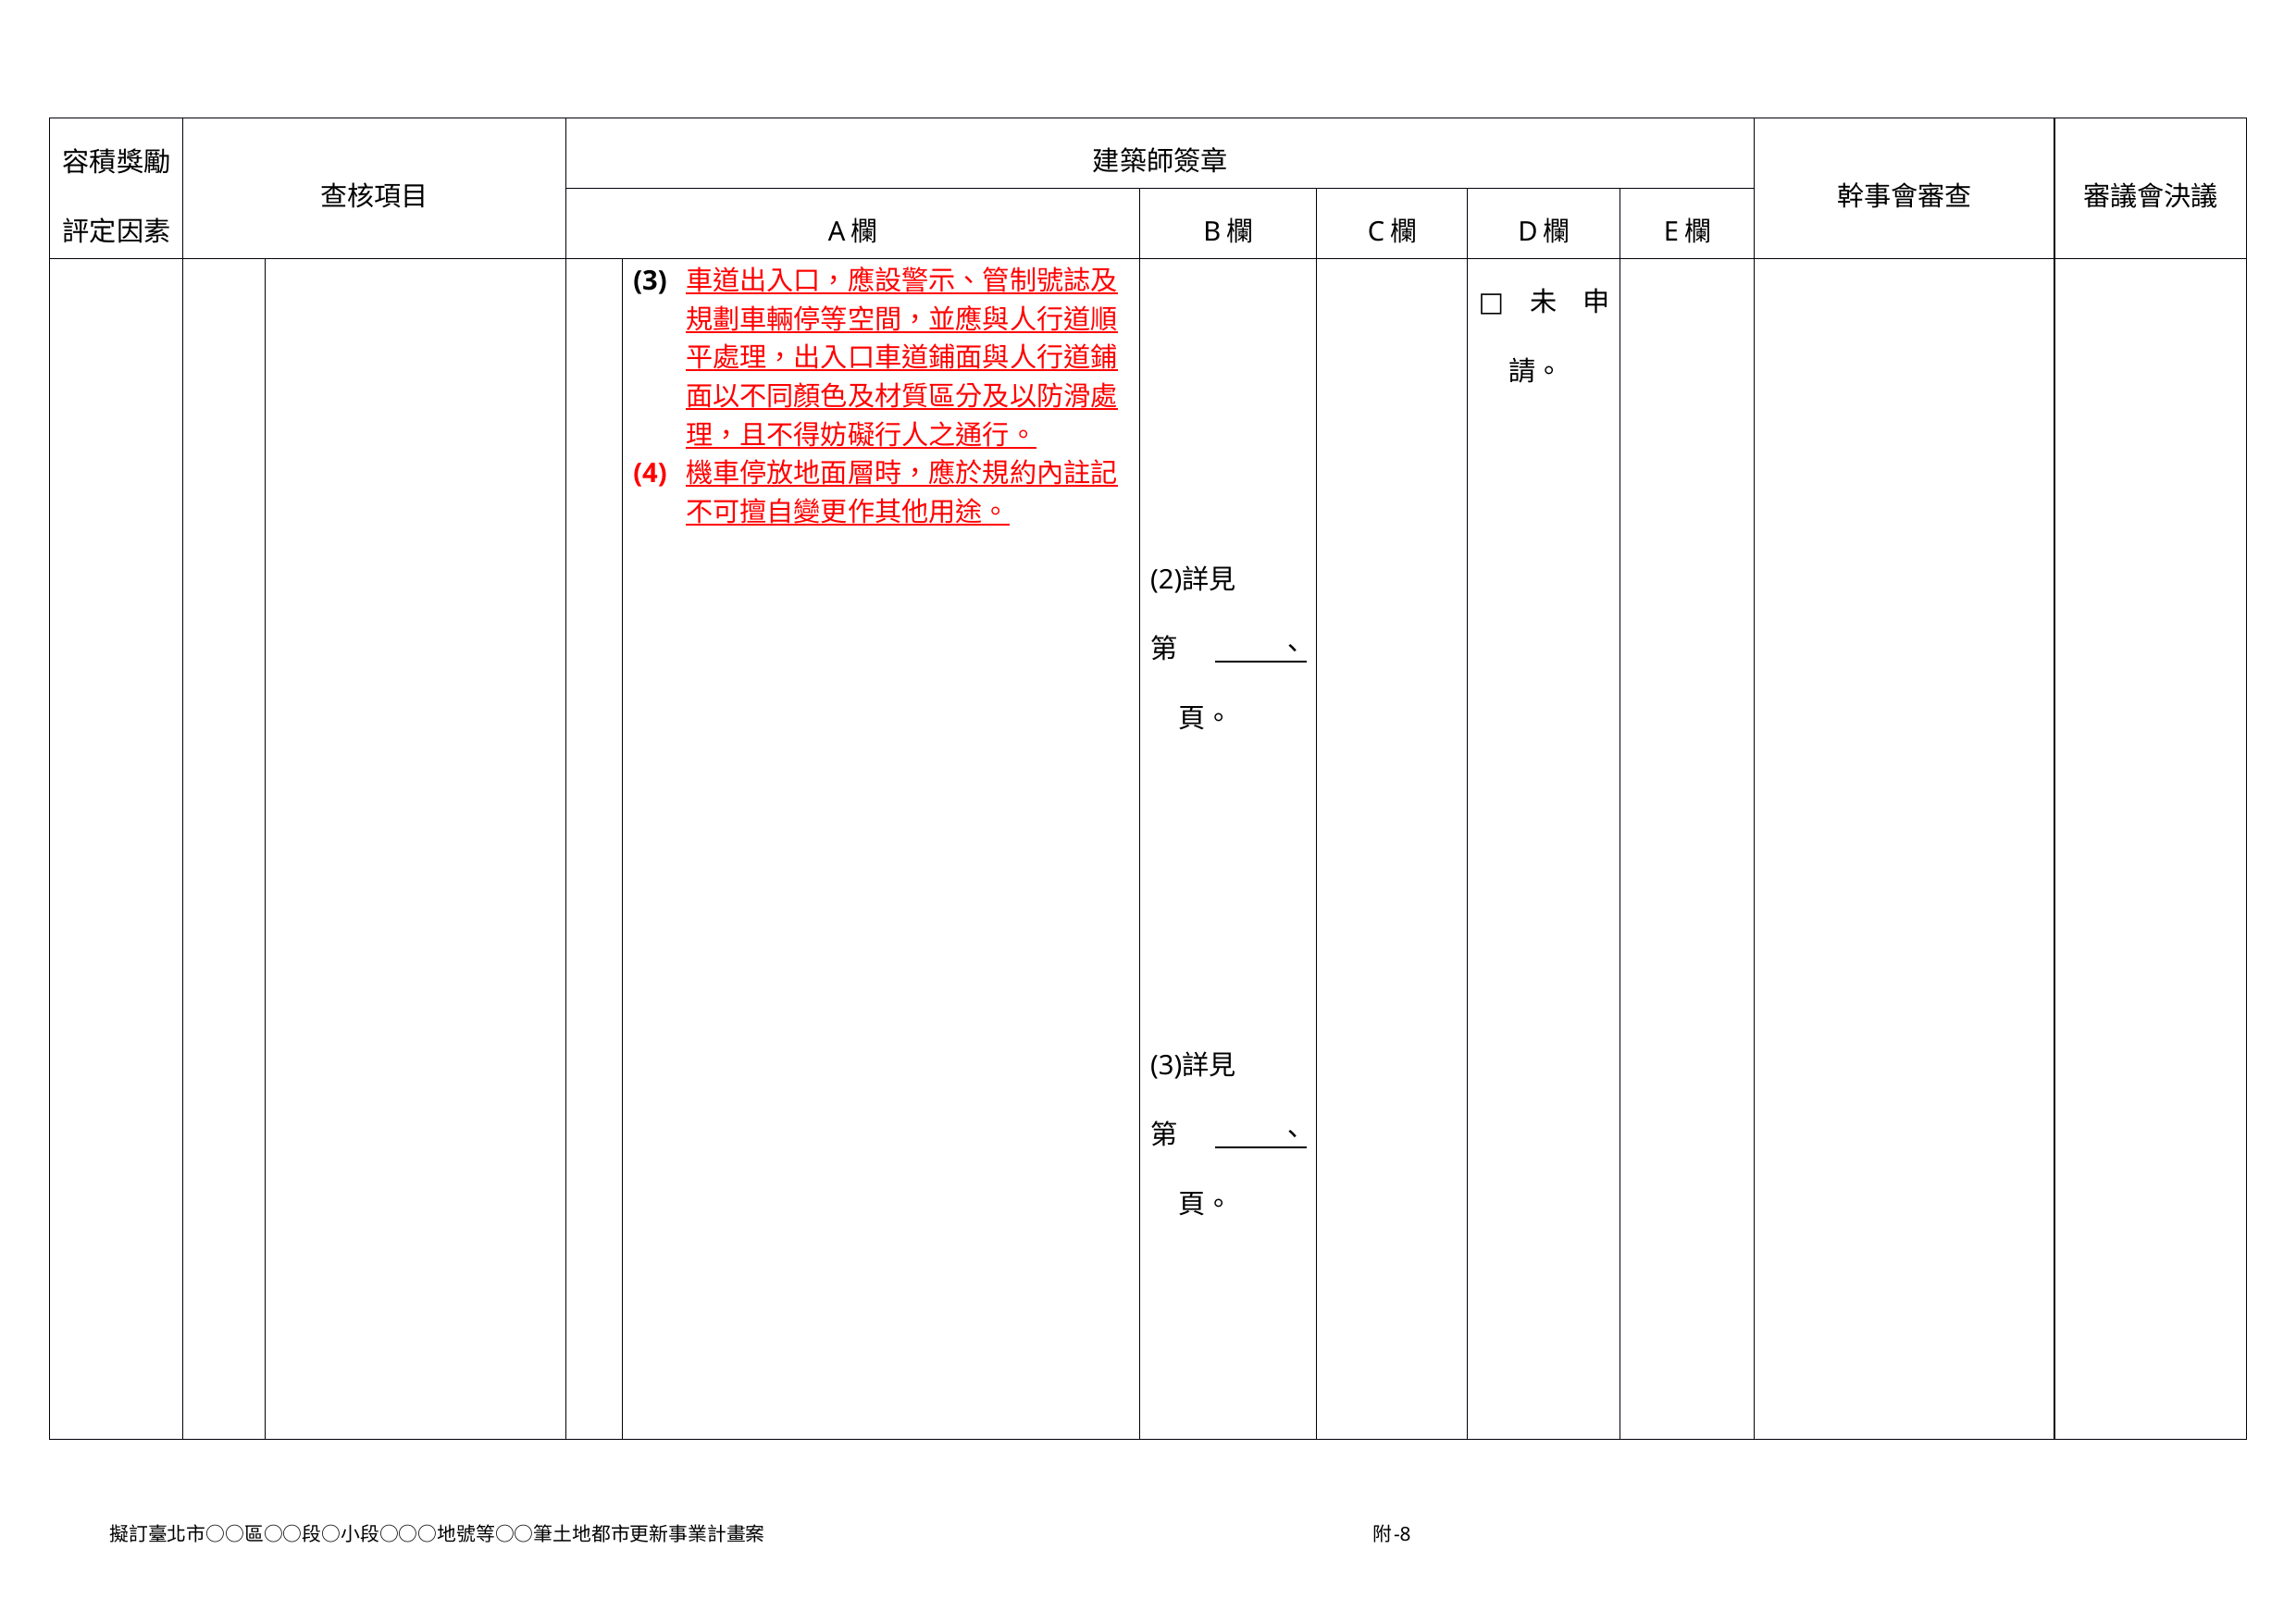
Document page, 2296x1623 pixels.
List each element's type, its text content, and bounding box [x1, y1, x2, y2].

table_cell [50, 259, 182, 1439]
table_cell [1620, 259, 1754, 1439]
table_header 查核項目 [183, 118, 565, 258]
table_cell [1317, 259, 1467, 1439]
table_cell [2055, 259, 2246, 1439]
table_cell [1755, 259, 2054, 1439]
table_cell (2)詳見 第 、 頁。 (3)詳見 第 、 頁。 [1140, 259, 1316, 1439]
table_header 建築師簽章 [566, 118, 1754, 188]
table_cell [183, 259, 265, 1439]
table_cell C欄 [1317, 189, 1467, 258]
table_cell 基於人車安全考量，汽機車停車位設置應符合以下事項，並檢附規約，納入更新事業計畫書: 機車停車位達400輛以上時，應設置機車專用車道，其坡道寬度及出入口寬度採3.5公尺以上雙車道設計為原則，若機車進出坡道分別設置者，其單向坡道寬度與出入口寬度採2公尺以上設計為原則，坡道斜率宜小於1/8，並分流管理汽機車動線；機車停車位未達400輛時，得免設置機車專用坡道，但汽、機車共道時坡道斜率的設置宜小於1/8。 機車停車動線淨寬應達1.5公尺以上，倘基地因條件限制須將機車設置於地面層，則應優先配置於法定空地為原則。經審議會決議得設置地面層，則該停車空間周邊應以透空處理,不得設置實牆。 車道出入口，應設警示、管制號誌及規劃車輛停等空間，並應與人行道順平處理，出入口車道鋪面與人行道鋪面以不同顏色及材質區分及以防滑處理，且不得妨礙行人之通行。 機車停放地面層時，應於規約內註記不可擅自變更作其他用途。 [623, 259, 1139, 1439]
table_cell [566, 259, 622, 1439]
table_cell [266, 259, 565, 1439]
table_cell B欄 [1140, 189, 1316, 258]
table_cell D欄 [1468, 189, 1620, 258]
table_cell A欄 [566, 189, 1139, 258]
table_header 幹事會審查 [1755, 118, 2054, 258]
table_cell □未申請。 [1468, 259, 1620, 1439]
table_header 容積獎勵評定因素 [50, 118, 182, 258]
table_header 審議會決議 [2055, 118, 2246, 258]
table_cell E欄 [1620, 189, 1754, 258]
